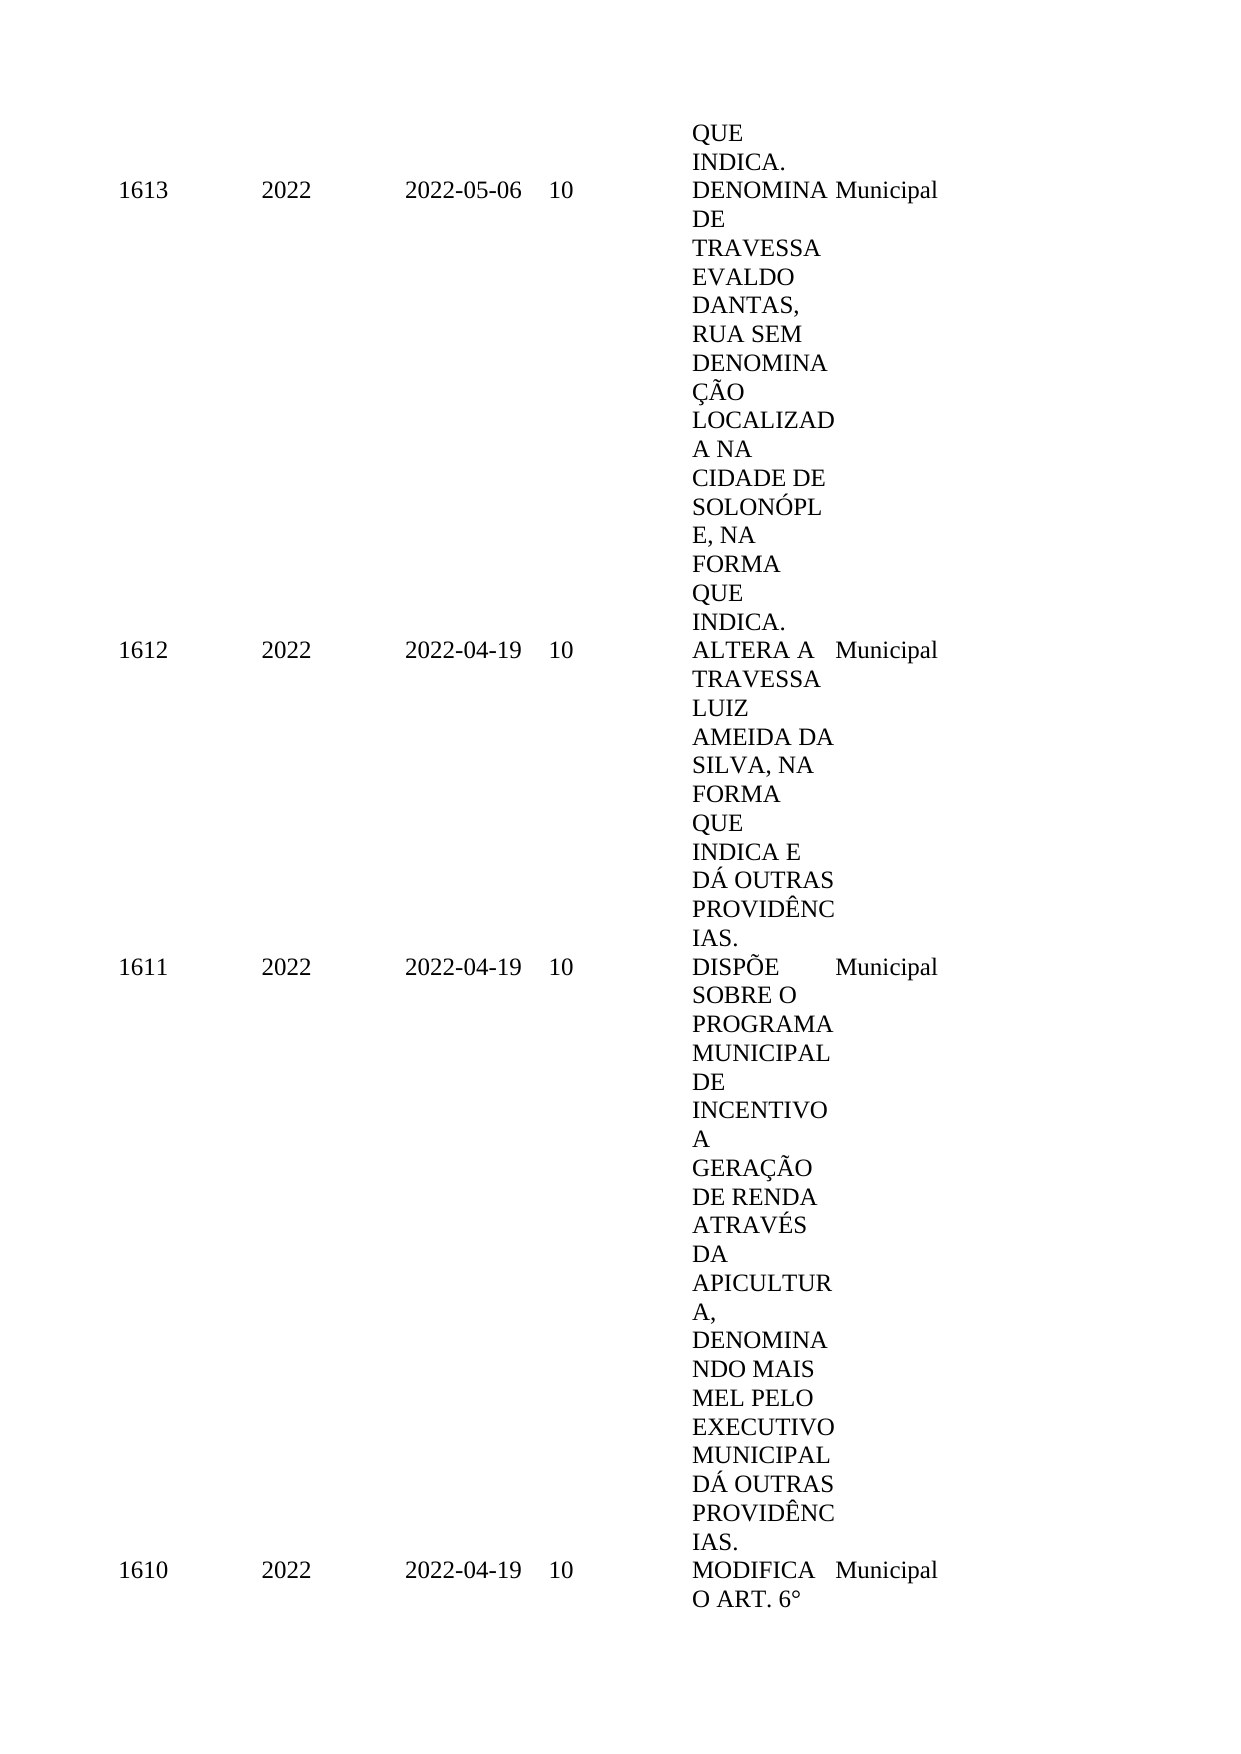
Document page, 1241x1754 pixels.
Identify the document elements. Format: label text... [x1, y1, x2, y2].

table_cell 2022-04-19 [405, 636, 548, 952]
table_cell [979, 636, 1122, 952]
table_cell 1612 [118, 636, 261, 952]
table_cell Municipal [835, 952, 979, 1556]
table_cell 2022-04-19 [405, 1556, 548, 1613]
table_cell DISPÕE SOBRE O PROGRAMA MUNICIPAL DE INCENTIVO A GERAÇÃO DE RENDA ATRAVÉS DA APICULTURA, DENOMINANDO MAIS MEL PELO EXECUTIVO MUNICIPAL DÁ OUTRAS PROVIDÊNCIAS. [692, 952, 835, 1556]
table_cell [405, 118, 548, 176]
table_cell 1610 [118, 1556, 261, 1613]
table_cell 2022 [261, 176, 405, 636]
table_cell [548, 118, 692, 176]
table_cell 2022 [261, 636, 405, 952]
table_cell 1611 [118, 952, 261, 1556]
table_cell [979, 176, 1122, 636]
table_cell 10 [548, 176, 692, 636]
table_cell [835, 118, 979, 176]
table_cell 10 [548, 636, 692, 952]
table_cell 10 [548, 952, 692, 1556]
table_cell 1613 [118, 176, 261, 636]
table_cell 2022-04-19 [405, 952, 548, 1556]
table_cell Municipal [835, 636, 979, 952]
table_cell [261, 118, 405, 176]
table_cell [979, 118, 1122, 176]
table_cell [979, 952, 1122, 1556]
table_cell MODIFICA O ART. 6° [692, 1556, 835, 1613]
table_cell 2022-05-06 [405, 176, 548, 636]
table_cell Municipal [835, 1556, 979, 1613]
table_cell 2022 [261, 952, 405, 1556]
table_cell QUE INDICA. [692, 118, 835, 176]
table_cell Municipal [835, 176, 979, 636]
table_cell DENOMINA DE TRAVESSA EVALDO DANTAS, RUA SEM DENOMINAÇÃO LOCALIZADA NA CIDADE DE SOLONÓPLE, NA FORMA QUE INDICA. [692, 176, 835, 636]
table_cell [118, 118, 261, 176]
table_cell [979, 1556, 1122, 1613]
table_cell 2022 [261, 1556, 405, 1613]
table_cell 10 [548, 1556, 692, 1613]
table_cell ALTERA A TRAVESSA LUIZ AMEIDA DA SILVA, NA FORMA QUE INDICA E DÁ OUTRAS PROVIDÊNCIAS. [692, 636, 835, 952]
